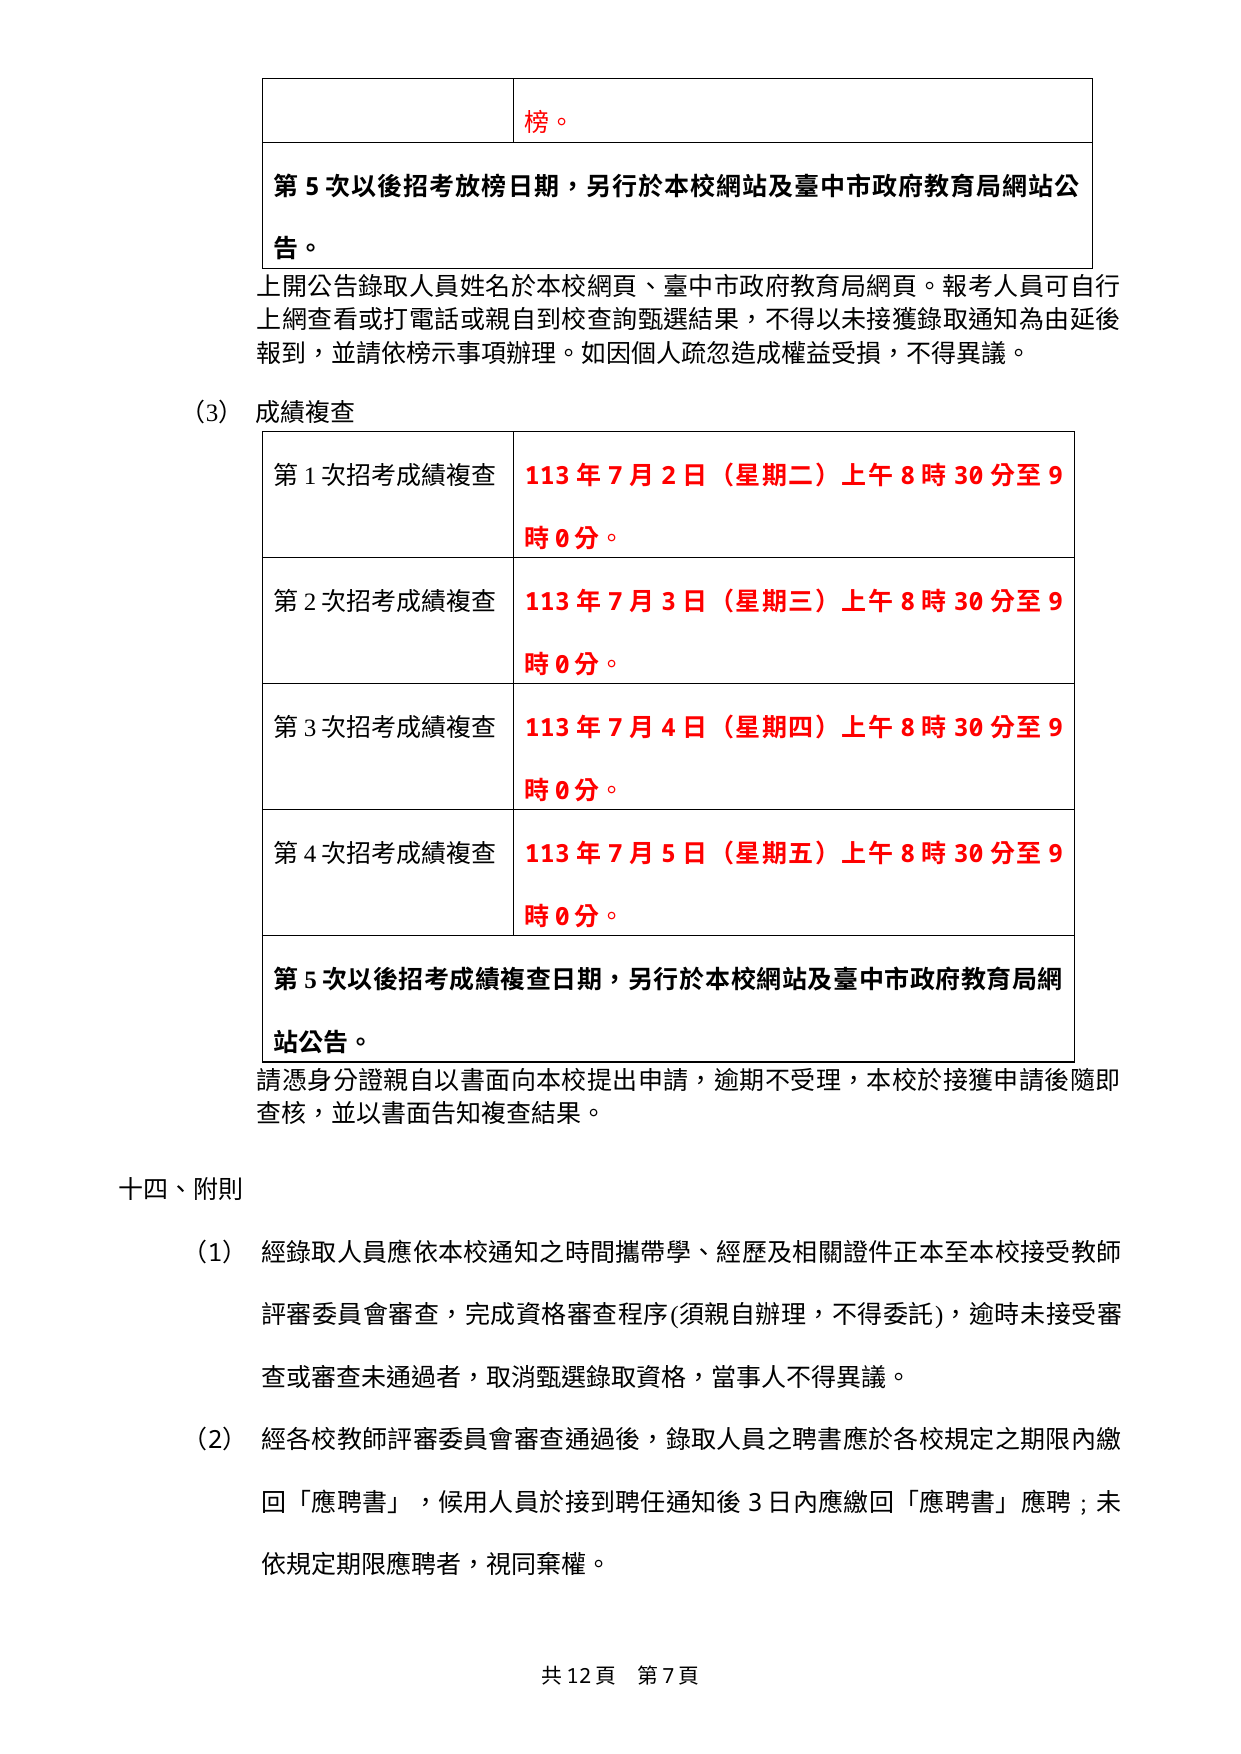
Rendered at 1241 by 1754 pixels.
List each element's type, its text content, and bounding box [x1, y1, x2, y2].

table_cell 113年7月3日（星期三）上午8時30分至9時0分。 [514, 558, 1074, 683]
table_cell 榜。 [514, 79, 1092, 142]
table_cell [263, 79, 513, 142]
table_cell 第4次招考成績複查 [263, 810, 513, 935]
table_cell 第5次以後招考放榜日期，另行於本校網站及臺中市政府教育局網站公告。 [263, 143, 1092, 268]
text 上開公告錄取人員姓名於本校網頁、臺中市政府教育局網頁。報考人員可自行上網查看或打電話或親自到校查詢甄選結果，不得以未接獲錄取通知為由延後報到，並請依榜示事項辦理。如因個人疏忽造成權益受損，不得異議。 [257, 269, 1122, 369]
table_cell 113年7月5日（星期五）上午8時30分至9時0分。 [514, 810, 1074, 935]
list 經錄取人員應依本校通知之時間攜帶學、經歷及相關證件正本至本校接受教師評審委員會審查，完成資格審查程序(須親自辦理，不得委託)，逾時未接受審查或審查未通過者，取消甄選錄取資格，當事人不得異議。 [182, 1209, 1122, 1396]
text 十四、附則 [118, 1146, 1122, 1209]
table_cell 第2次招考成績複查 [263, 558, 513, 683]
table_cell 113年7月4日（星期四）上午8時30分至9時0分。 [514, 684, 1074, 809]
list 經各校教師評審委員會審查通過後，錄取人員之聘書應於各校規定之期限內繳回「應聘書」，候用人員於接到聘任通知後3日內應繳回「應聘書」應聘﹔未依規定期限應聘者，視同棄權。 [182, 1396, 1122, 1584]
table_cell 第5次以後招考成績複查日期，另行於本校網站及臺中市政府教育局網站公告。 [263, 936, 1074, 1061]
list 成績複查 [181, 369, 1122, 431]
text 請憑身分證親自以書面向本校提出申請，逾期不受理，本校於接獲申請後隨即查核，並以書面告知複查結果。 [257, 1062, 1122, 1129]
table_cell 第3次招考成績複查 [263, 684, 513, 809]
table_header 113年7月2日（星期二）上午8時30分至9時0分。 [514, 432, 1074, 557]
table_header 第1次招考成績複查 [263, 432, 513, 557]
